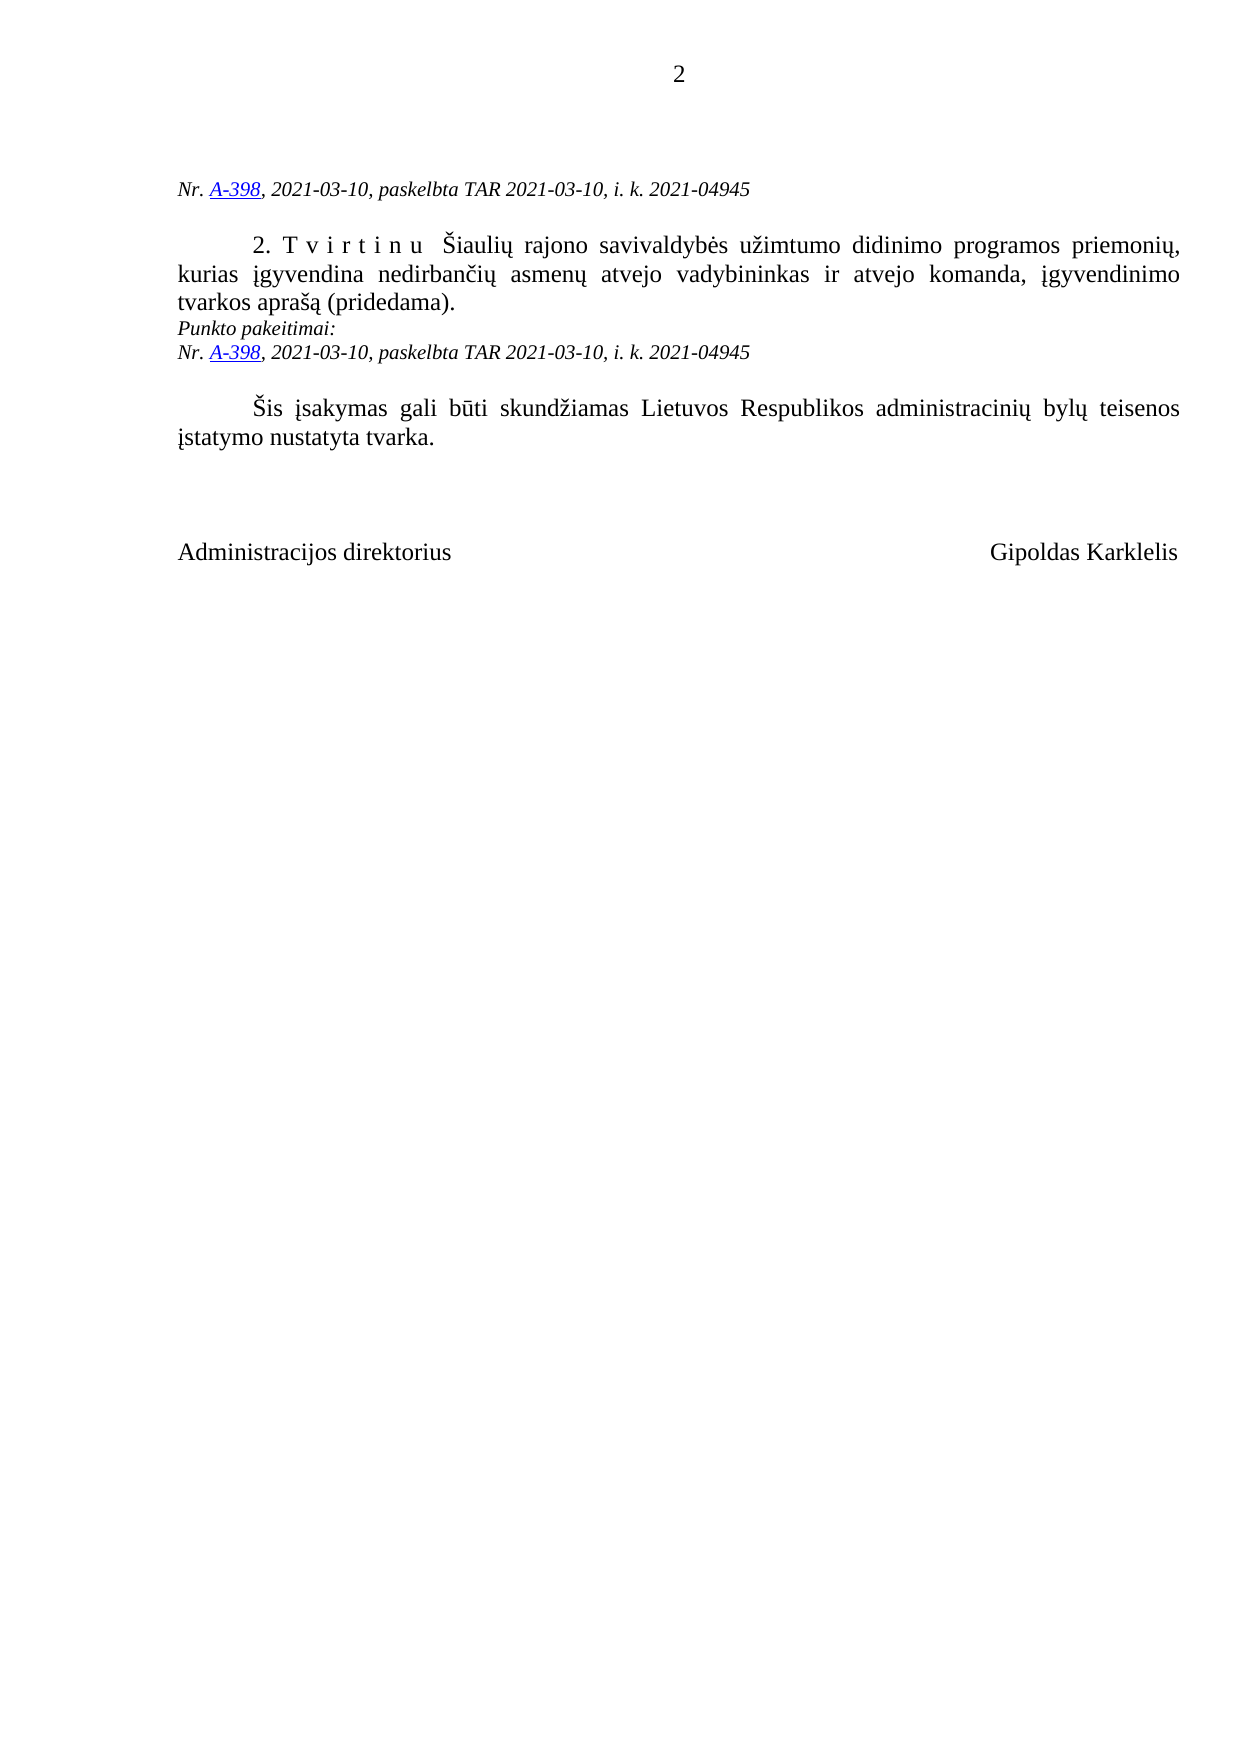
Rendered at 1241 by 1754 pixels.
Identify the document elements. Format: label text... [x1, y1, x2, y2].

text Nr. A-398, 2021-03-10, paskelbta TAR 2021-03-10, i. k. 2021-04945 [177, 177, 1181, 201]
text Administracijos direktorius Gipoldas Karklelis [177, 537, 1181, 566]
text Šis įsakymas gali būti skundžiamas Lietuvos Respublikos administracinių bylų teisenos įstatymo nustatyta tvarka. [177, 393, 1181, 451]
text Punkto pakeitimai: [177, 316, 1181, 340]
text 2. Tvirtinu Šiaulių rajono savivaldybės užimtumo didinimo programos priemonių, kurias įgyvendina nedirbančių asmenų atvejo vadybininkas ir atvejo komanda, įgyvendinimo tvarkos aprašą (pridedama). [177, 230, 1181, 316]
text Nr. A-398, 2021-03-10, paskelbta TAR 2021-03-10, i. k. 2021-04945 [177, 340, 1181, 364]
